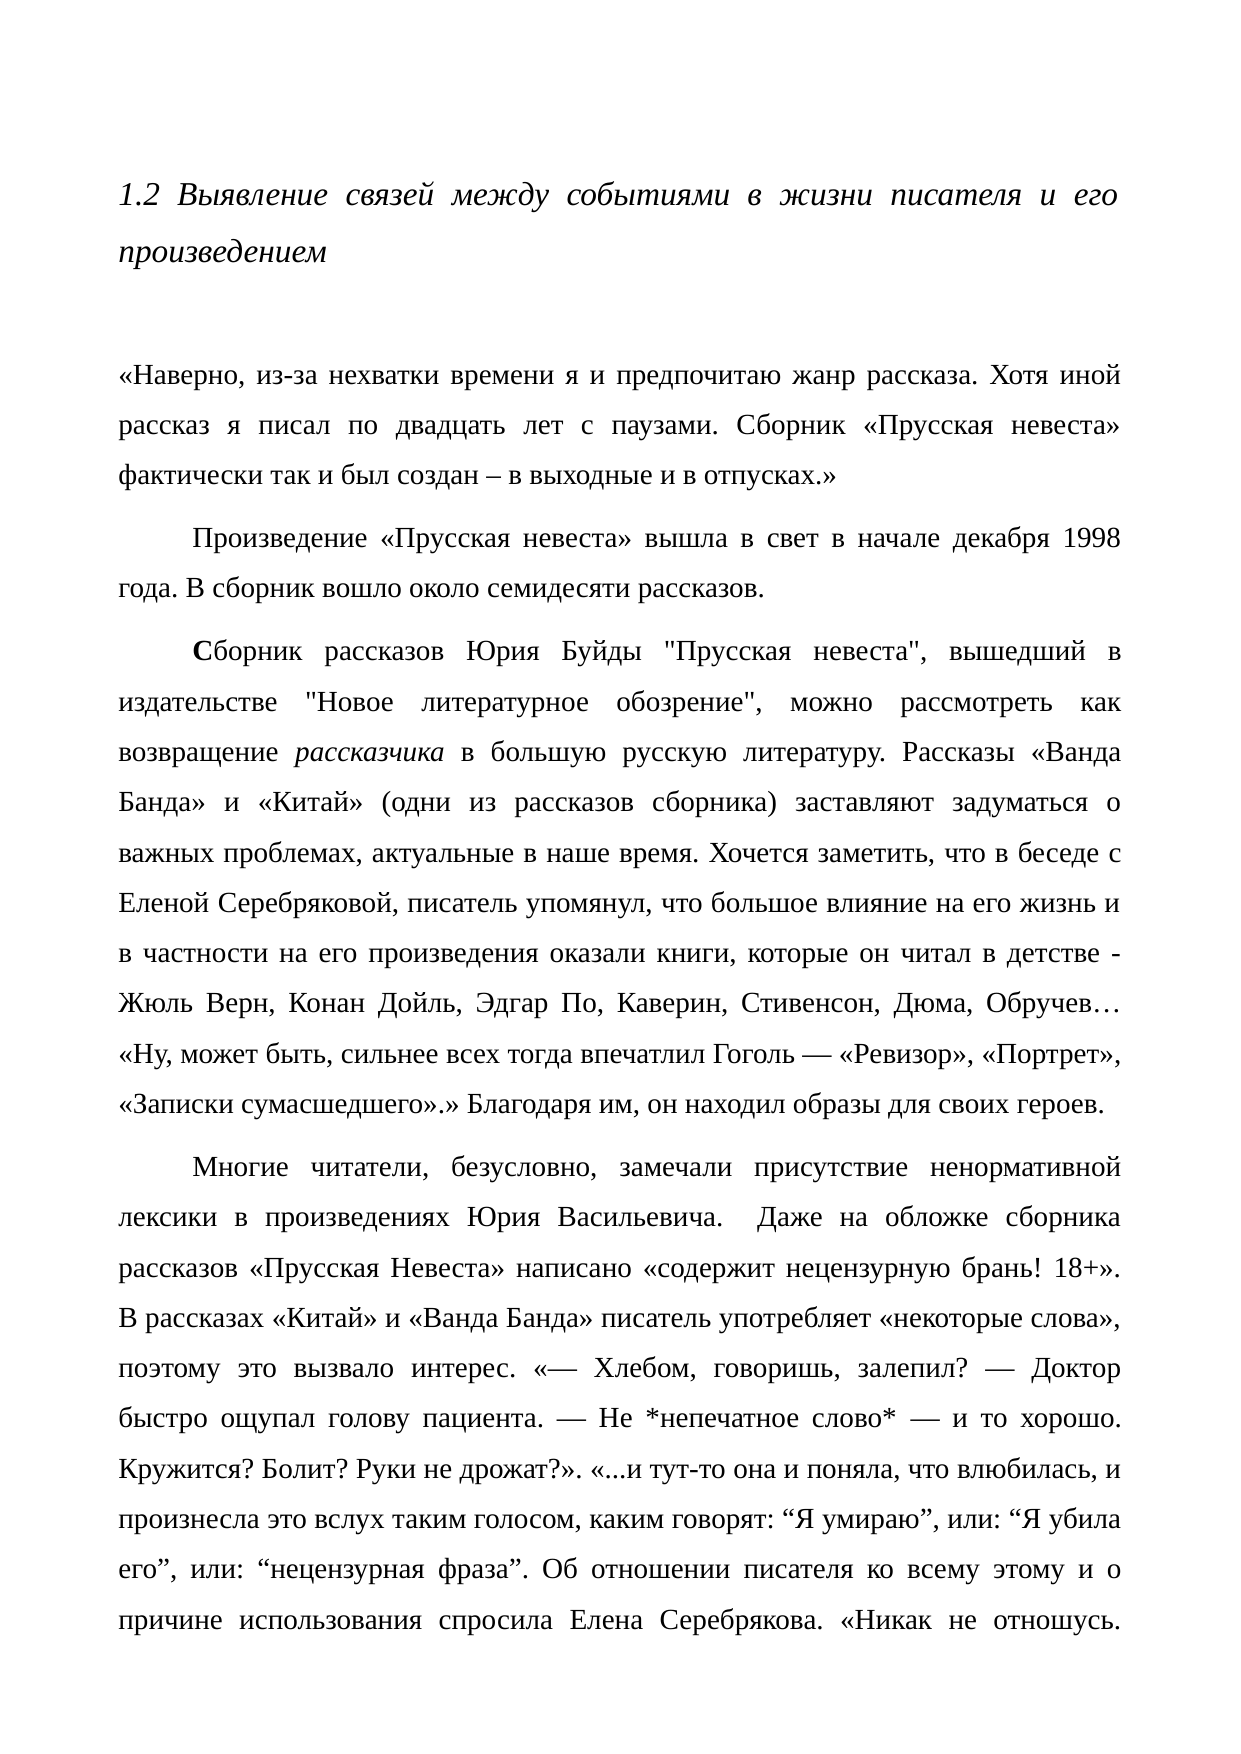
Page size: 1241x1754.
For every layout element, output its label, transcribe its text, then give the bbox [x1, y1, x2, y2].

text Многие читатели, безусловно, замечали присутствие ненормативной лексики в произведениях Юрия Васильевича. Даже на обложке сборника рассказов «Прусская Невеста» написано «содержит нецензурную брань! 18+». В рассказах «Китай» и «Ванда Банда» писатель употребляет «некоторые слова», поэтому это вызвало интерес. «— Хлебом, говоришь, залепил? — Доктор быстро ощупал голову пациента. — Не *непечатное слово* — и то хорошо. Кружится? Болит? Руки не дрожат?». «...и тут-то она и поняла, что влюбилась, и произнесла это вслух таким голосом, каким говорят: “Я умираю”, или: “Я убила его”, или: “нецензурная фраза”. Об отношении писателя ко всему этому и о причине использования спросила Елена Серебрякова. «Никак не отношусь. [118, 1149, 1122, 1635]
text Произведение «Прусская невеста» вышла в свет в начале декабря 1998 года. В сборник вошло около семидесяти рассказов. [118, 520, 1122, 604]
text «Наверно, из-за нехватки времени я и предпочитаю жанр рассказа. Хотя иной рассказ я писал по двадцать лет с паузами. Сборник «Прусская невеста» фактически так и был создан – в выходные и в отпусках.» [118, 357, 1122, 491]
text Сборник рассказов Юрия Буйды "Прусская невеста", вышедший в издательстве "Новое литературное обозрение", можно рассмотреть как возвращение рассказчика в большую русскую литературу. Рассказы «Ванда Банда» и «Китай» (одни из рассказов сборника) заставляют задуматься о важных проблемах, актуальные в наше время. Хочется заметить, что в беседе с Еленой Серебряковой, писатель упомянул, что большое влияние на его жизнь и в частности на его произведения оказали книги, которые он читал в детстве - Жюль Верн, Конан Дойль, Эдгар По, Каверин, Стивенсон, Дюма, Обручев… «Ну, может быть, сильнее всех тогда впечатлил Гоголь — «Ревизор», «Портрет», «Записки сумасшедшего».» Благодаря им, он находил образы для своих героев. [118, 633, 1122, 1120]
text 1.2 Выявление связей между событиями в жизни писателя и его произведением [118, 174, 1122, 269]
